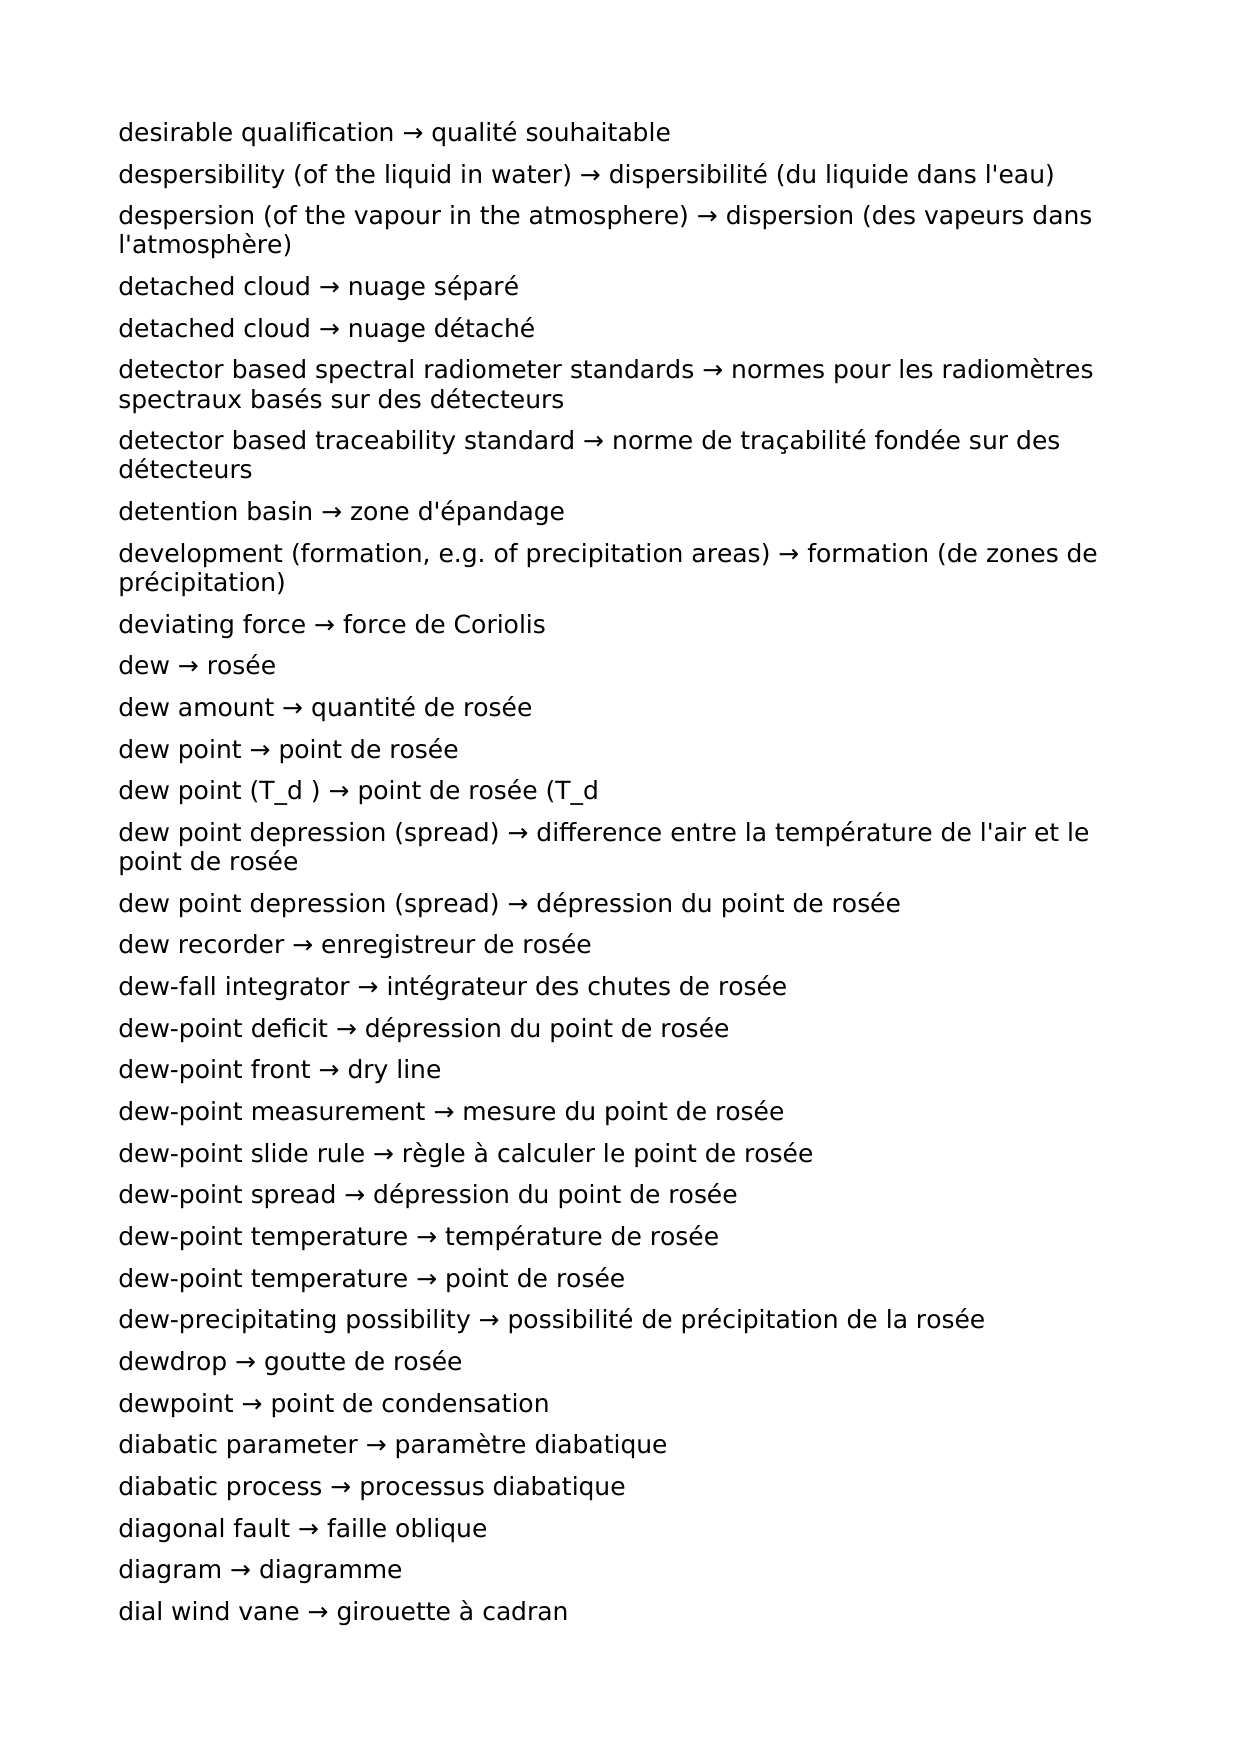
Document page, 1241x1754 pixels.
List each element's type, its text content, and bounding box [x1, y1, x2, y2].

text dew point → point de rosée [118, 735, 1122, 764]
text dew-point front → dry line [118, 1056, 1122, 1085]
text desirable qualification → qualité souhaitable [118, 118, 1122, 147]
text dew recorder → enregistreur de rosée [118, 931, 1122, 960]
text despersion (of the vapour in the atmosphere) → dispersion (des vapeurs dans l'atmosphère) [118, 201, 1122, 260]
text diagonal fault → faille oblique [118, 1514, 1122, 1543]
text dew-fall integrator → intégrateur des chutes de rosée [118, 972, 1122, 1001]
text dew-point deficit → dépression du point de rosée [118, 1014, 1122, 1043]
text diabatic process → processus diabatique [118, 1472, 1122, 1501]
text dewdrop → goutte de rosée [118, 1347, 1122, 1376]
text development (formation, e.g. of precipitation areas) → formation (de zones de précipitation) [118, 539, 1122, 597]
text dew-point measurement → mesure du point de rosée [118, 1097, 1122, 1126]
text detector based traceability standard → norme de traçabilité fondée sur des détecteurs [118, 426, 1122, 485]
text despersibility (of the liquid in water) → dispersibilité (du liquide dans l'eau) [118, 160, 1122, 189]
text detached cloud → nuage séparé [118, 272, 1122, 301]
text dewpoint → point de condensation [118, 1389, 1122, 1418]
text dew point depression (spread) → difference entre la température de l'air et le point de rosée [118, 818, 1122, 876]
text detached cloud → nuage détaché [118, 314, 1122, 343]
text dew-point temperature → température de rosée [118, 1222, 1122, 1251]
text dew point (T_d ) → point de rosée (T_d [118, 776, 1122, 806]
text dew-point spread → dépression du point de rosée [118, 1181, 1122, 1210]
text dew → rosée [118, 651, 1122, 681]
text detector based spectral radiometer standards → normes pour les radiomètres spectraux basés sur des détecteurs [118, 356, 1122, 414]
text dew-point slide rule → règle à calculer le point de rosée [118, 1139, 1122, 1168]
text dew amount → quantité de rosée [118, 693, 1122, 722]
text dew-point temperature → point de rosée [118, 1264, 1122, 1293]
text deviating force → force de Coriolis [118, 610, 1122, 639]
text diagram → diagramme [118, 1556, 1122, 1585]
text dew point depression (spread) → dépression du point de rosée [118, 889, 1122, 918]
text dial wind vane → girouette à cadran [118, 1597, 1122, 1626]
text dew-precipitating possibility → possibilité de précipitation de la rosée [118, 1306, 1122, 1335]
text diabatic parameter → paramètre diabatique [118, 1431, 1122, 1460]
text detention basin → zone d'épandage [118, 497, 1122, 526]
